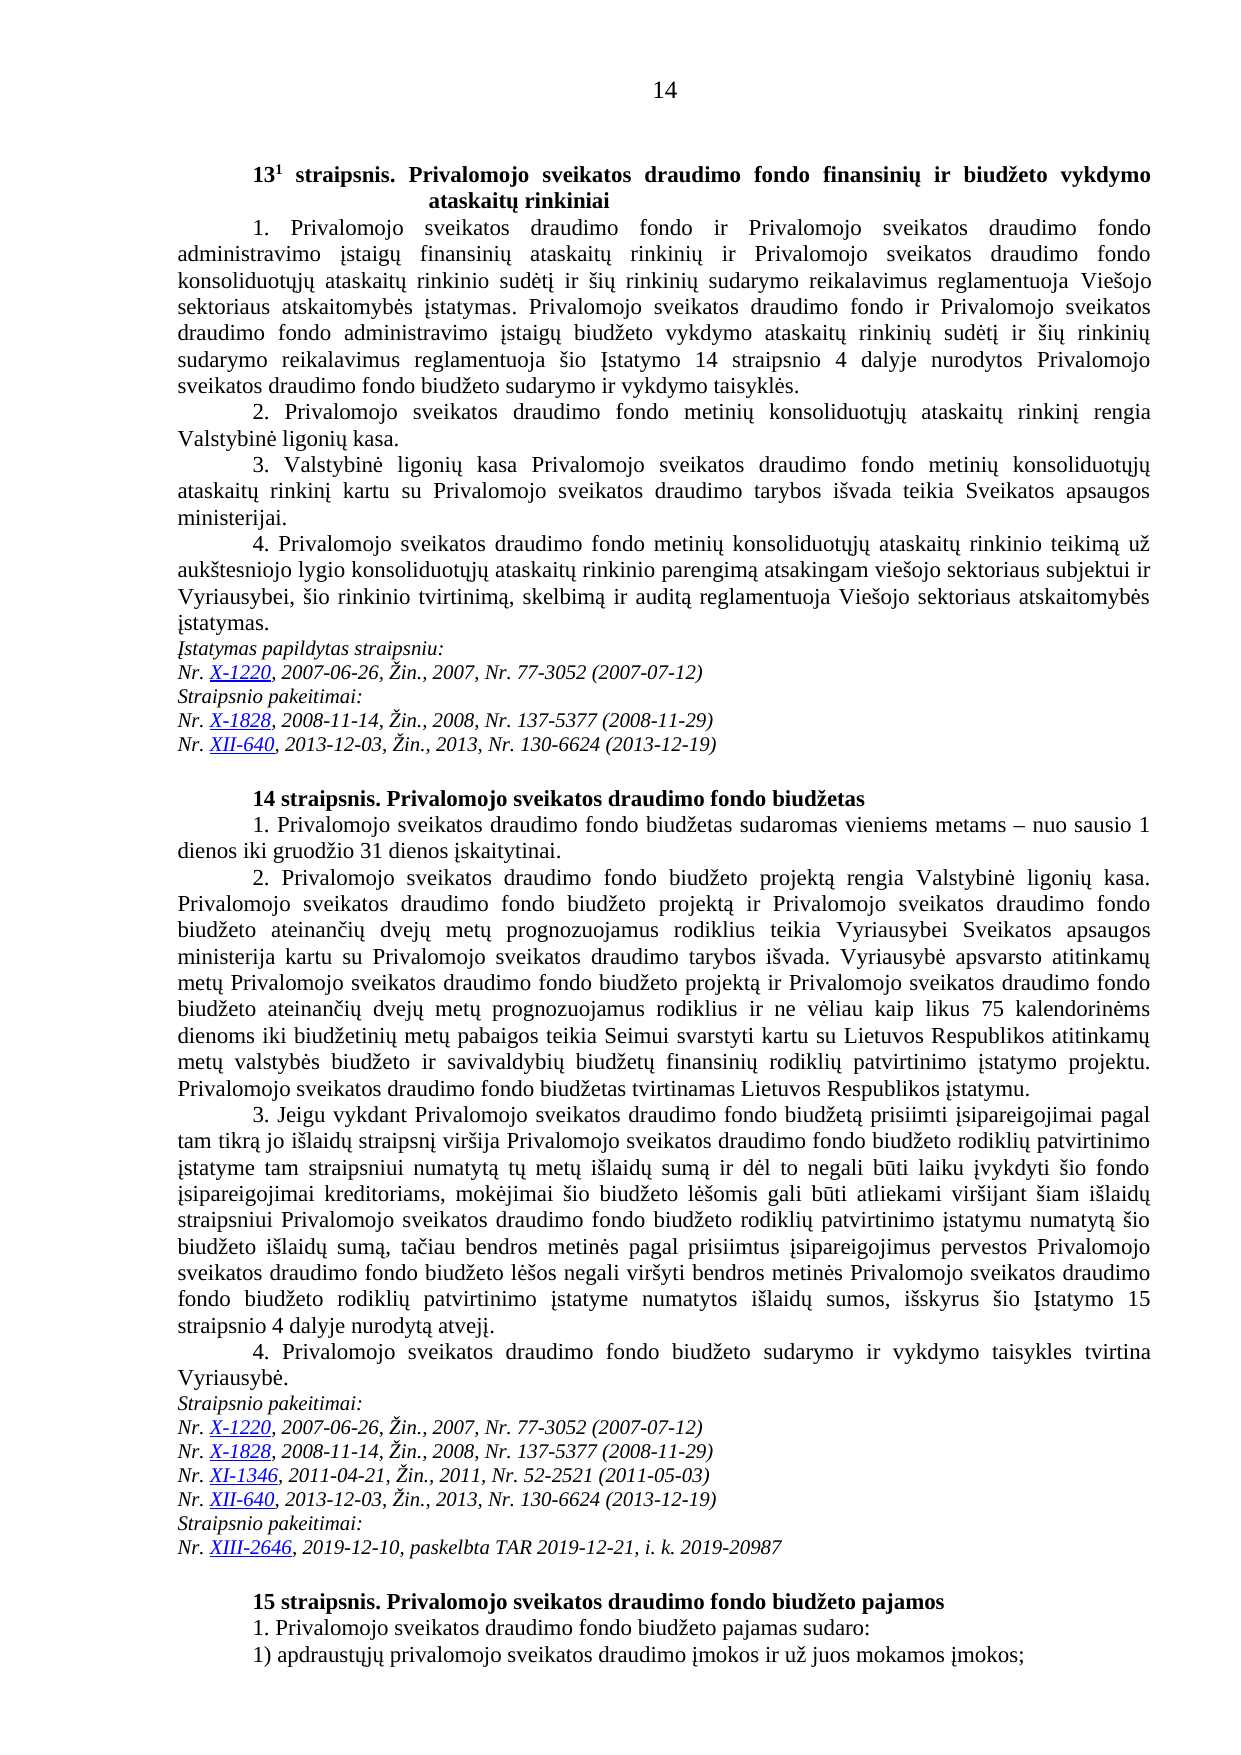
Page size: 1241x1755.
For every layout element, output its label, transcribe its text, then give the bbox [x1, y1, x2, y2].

text 1. Privalomojo sveikatos draudimo fondo ir Privalomojo sveikatos draudimo fondo administravimo įstaigų finansinių ataskaitų rinkinių ir Privalomojo sveikatos draudimo fondo konsoliduotųjų ataskaitų rinkinio sudėtį ir šių rinkinių sudarymo reikalavimus reglamentuoja Viešojo sektoriaus atskaitomybės įstatymas. Privalomojo sveikatos draudimo fondo ir Privalomojo sveikatos draudimo fondo administravimo įstaigų biudžeto vykdymo ataskaitų rinkinių sudėtį ir šių rinkinių sudarymo reikalavimus reglamentuoja šio Įstatymo 14 straipsnio 4 dalyje nurodytos Privalomojo sveikatos draudimo fondo biudžeto sudarymo ir vykdymo taisyklės. [177, 214, 1152, 398]
text 4. Privalomojo sveikatos draudimo fondo biudžeto sudarymo ir vykdymo taisykles tvirtina Vyriausybė. [177, 1338, 1152, 1391]
text Nr. X-1220, 2007-06-26, Žin., 2007, Nr. 77-3052 (2007-07-12) [177, 1415, 1152, 1439]
text Nr. X-1828, 2008-11-14, Žin., 2008, Nr. 137-5377 (2008-11-29) [177, 1439, 1152, 1463]
text 4. Privalomojo sveikatos draudimo fondo metinių konsoliduotųjų ataskaitų rinkinio teikimą už aukštesniojo lygio konsoliduotųjų ataskaitų rinkinio parengimą atsakingam viešojo sektoriaus subjektui ir Vyriausybei, šio rinkinio tvirtinimą, skelbimą ir auditą reglamentuoja Viešojo sektoriaus atskaitomybės įstatymas. [177, 530, 1152, 636]
text Straipsnio pakeitimai: [177, 684, 1152, 708]
text 1) apdraustųjų privalomojo sveikatos draudimo įmokos ir už juos mokamos įmokos; [177, 1641, 1152, 1667]
text 1. Privalomojo sveikatos draudimo fondo biudžetas sudaromas vieniems metams – nuo sausio 1 dienos iki gruodžio 31 dienos įskaitytinai. [177, 811, 1152, 864]
text Įstatymas papildytas straipsniu: [177, 636, 1152, 660]
text Straipsnio pakeitimai: [177, 1511, 1152, 1535]
text Nr. XI-1346, 2011-04-21, Žin., 2011, Nr. 52-2521 (2011-05-03) [177, 1463, 1152, 1487]
text 1. Privalomojo sveikatos draudimo fondo biudžeto pajamas sudaro: [177, 1614, 1152, 1641]
text Nr. X-1220, 2007-06-26, Žin., 2007, Nr. 77-3052 (2007-07-12) [177, 660, 1152, 684]
text 15 straipsnis. Privalomojo sveikatos draudimo fondo biudžeto pajamos [177, 1588, 1152, 1614]
text 14 straipsnis. Privalomojo sveikatos draudimo fondo biudžetas [177, 785, 1152, 811]
text 131 straipsnis. Privalomojo sveikatos draudimo fondo finansinių ir biudžeto vykdymo ataskaitų rinkiniai [252, 161, 1152, 214]
text Nr. X-1828, 2008-11-14, Žin., 2008, Nr. 137-5377 (2008-11-29) [177, 708, 1152, 732]
text 2. Privalomojo sveikatos draudimo fondo biudžeto projektą rengia Valstybinė ligonių kasa. Privalomojo sveikatos draudimo fondo biudžeto projektą ir Privalomojo sveikatos draudimo fondo biudžeto ateinančių dvejų metų prognozuojamus rodiklius teikia Vyriausybei Sveikatos apsaugos ministerija kartu su Privalomojo sveikatos draudimo tarybos išvada. Vyriausybė apsvarsto atitinkamų metų Privalomojo sveikatos draudimo fondo biudžeto projektą ir Privalomojo sveikatos draudimo fondo biudžeto ateinančių dvejų metų prognozuojamus rodiklius ir ne vėliau kaip likus 75 kalendorinėms dienoms iki biudžetinių metų pabaigos teikia Seimui svarstyti kartu su Lietuvos Respublikos atitinkamų metų valstybės biudžeto ir savivaldybių biudžetų finansinių rodiklių patvirtinimo įstatymo projektu. Privalomojo sveikatos draudimo fondo biudžetas tvirtinamas Lietuvos Respublikos įstatymu. [177, 864, 1152, 1101]
text 3. Valstybinė ligonių kasa Privalomojo sveikatos draudimo fondo metinių konsoliduotųjų ataskaitų rinkinį kartu su Privalomojo sveikatos draudimo tarybos išvada teikia Sveikatos apsaugos ministerijai. [177, 451, 1152, 530]
text 2. Privalomojo sveikatos draudimo fondo metinių konsoliduotųjų ataskaitų rinkinį rengia Valstybinė ligonių kasa. [177, 398, 1152, 451]
text 3. Jeigu vykdant Privalomojo sveikatos draudimo fondo biudžetą prisiimti įsipareigojimai pagal tam tikrą jo išlaidų straipsnį viršija Privalomojo sveikatos draudimo fondo biudžeto rodiklių patvirtinimo įstatyme tam straipsniui numatytą tų metų išlaidų sumą ir dėl to negali būti laiku įvykdyti šio fondo įsipareigojimai kreditoriams, mokėjimai šio biudžeto lėšomis gali būti atliekami viršijant šiam išlaidų straipsniui Privalomojo sveikatos draudimo fondo biudžeto rodiklių patvirtinimo įstatymu numatytą šio biudžeto išlaidų sumą, tačiau bendros metinės pagal prisiimtus įsipareigojimus pervestos Privalomojo sveikatos draudimo fondo biudžeto lėšos negali viršyti bendros metinės Privalomojo sveikatos draudimo fondo biudžeto rodiklių patvirtinimo įstatyme numatytos išlaidų sumos, išskyrus šio Įstatymo 15 straipsnio 4 dalyje nurodytą atvejį. [177, 1101, 1152, 1338]
text Nr. XIII-2646, 2019-12-10, paskelbta TAR 2019-12-21, i. k. 2019-20987 [177, 1535, 1152, 1559]
text Nr. XII-640, 2013-12-03, Žin., 2013, Nr. 130-6624 (2013-12-19) [177, 732, 1152, 756]
text Nr. XII-640, 2013-12-03, Žin., 2013, Nr. 130-6624 (2013-12-19) [177, 1487, 1152, 1511]
text Straipsnio pakeitimai: [177, 1391, 1152, 1415]
